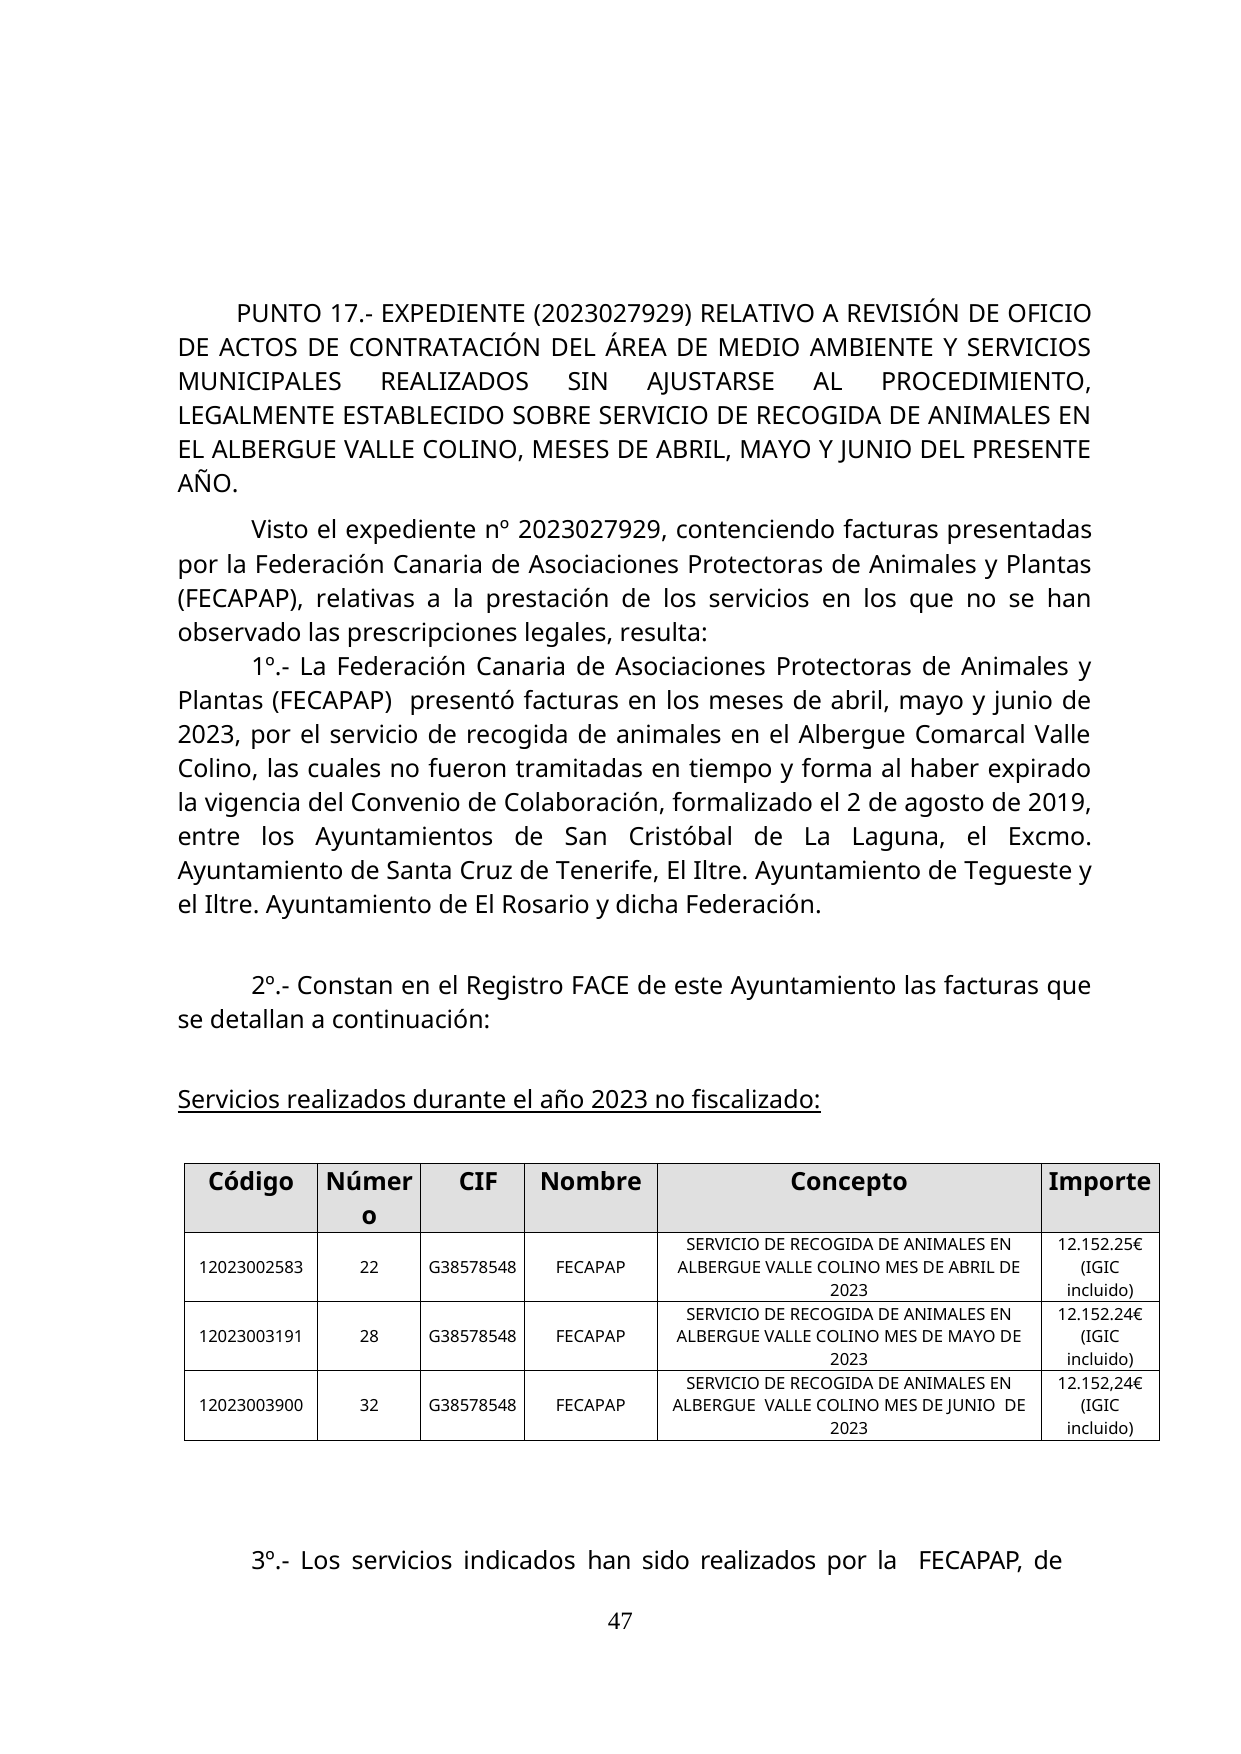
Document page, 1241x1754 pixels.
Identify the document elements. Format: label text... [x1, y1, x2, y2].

table_cell FECAPAP [525, 1371, 657, 1439]
table_cell G38578548 [421, 1233, 524, 1301]
text 2º.- Constan en el Registro FACE de este Ayuntamiento las facturas que se detallan a continuación: [177, 967, 1093, 1036]
table_header Número [318, 1164, 420, 1232]
table_header Código [185, 1164, 317, 1232]
text 1º.- La Federación Canaria de Asociaciones Protectoras de Animales y Plantas (FECAPAP) presentó facturas en los meses de abril, mayo y junio de 2023, por el servicio de recogida de animales en el Albergue Comarcal Valle Colino, las cuales no fueron tramitadas en tiempo y forma al haber expirado la vigencia del Convenio de Colaboración, formalizado el 2 de agosto de 2019, entre los Ayuntamientos de San Cristóbal de La Laguna, el Excmo. Ayuntamiento de Santa Cruz de Tenerife, El Iltre. Ayuntamiento de Tegueste y el Iltre. Ayuntamiento de El Rosario y dicha Federación. [177, 648, 1093, 921]
table_cell 22 [318, 1233, 420, 1301]
table_header Nombre [525, 1164, 657, 1232]
text PUNTO 17.- EXPEDIENTE (2023027929) RELATIVO A REVISIÓN DE OFICIO DE ACTOS DE CONTRATACIÓN DEL ÁREA DE MEDIO AMBIENTE Y SERVICIOS MUNICIPALES REALIZADOS SIN AJUSTARSE AL PROCEDIMIENTO, LEGALMENTE ESTABLECIDO SOBRE SERVICIO DE RECOGIDA DE ANIMALES EN EL ALBERGUE VALLE COLINO, MESES DE ABRIL, MAYO Y JUNIO DEL PRESENTE AÑO. [177, 295, 1093, 500]
text Servicios realizados durante el año 2023 no fiscalizado: [177, 1082, 1063, 1116]
table_cell 12.152.24€ (IGIC incluido) [1042, 1302, 1159, 1370]
text 3º.- Los servicios indicados han sido realizados por la FECAPAP, de [177, 1543, 1063, 1577]
table_cell SERVICIO DE RECOGIDA DE ANIMALES EN ALBERGUE VALLE COLINO MES DE ABRIL DE 2023 [658, 1233, 1041, 1301]
table_cell 12.152.25€ (IGIC incluido) [1042, 1233, 1159, 1301]
table_cell 12023002583 [185, 1233, 317, 1301]
table_cell G38578548 [421, 1371, 524, 1439]
table_cell 12023003900 [185, 1371, 317, 1439]
table_cell SERVICIO DE RECOGIDA DE ANIMALES EN ALBERGUE VALLE COLINO MES DE JUNIO DE 2023 [658, 1371, 1041, 1439]
table_header Concepto [658, 1164, 1041, 1232]
table_cell FECAPAP [525, 1302, 657, 1370]
table_cell SERVICIO DE RECOGIDA DE ANIMALES EN ALBERGUE VALLE COLINO MES DE MAYO DE 2023 [658, 1302, 1041, 1370]
table_header Importe [1042, 1164, 1159, 1232]
table_cell 28 [318, 1302, 420, 1370]
table_cell 12023003191 [185, 1302, 317, 1370]
table_cell G38578548 [421, 1302, 524, 1370]
text Visto el expediente nº 2023027929, contenciendo facturas presentadas por la Federación Canaria de Asociaciones Protectoras de Animales y Plantas (FECAPAP), relativas a la prestación de los servicios en los que no se han observado las prescripciones legales, resulta: [177, 512, 1093, 648]
table_cell 32 [318, 1371, 420, 1439]
table_cell 12.152,24€ (IGIC incluido) [1042, 1371, 1159, 1439]
table_cell FECAPAP [525, 1233, 657, 1301]
table_header CIF [421, 1164, 524, 1232]
